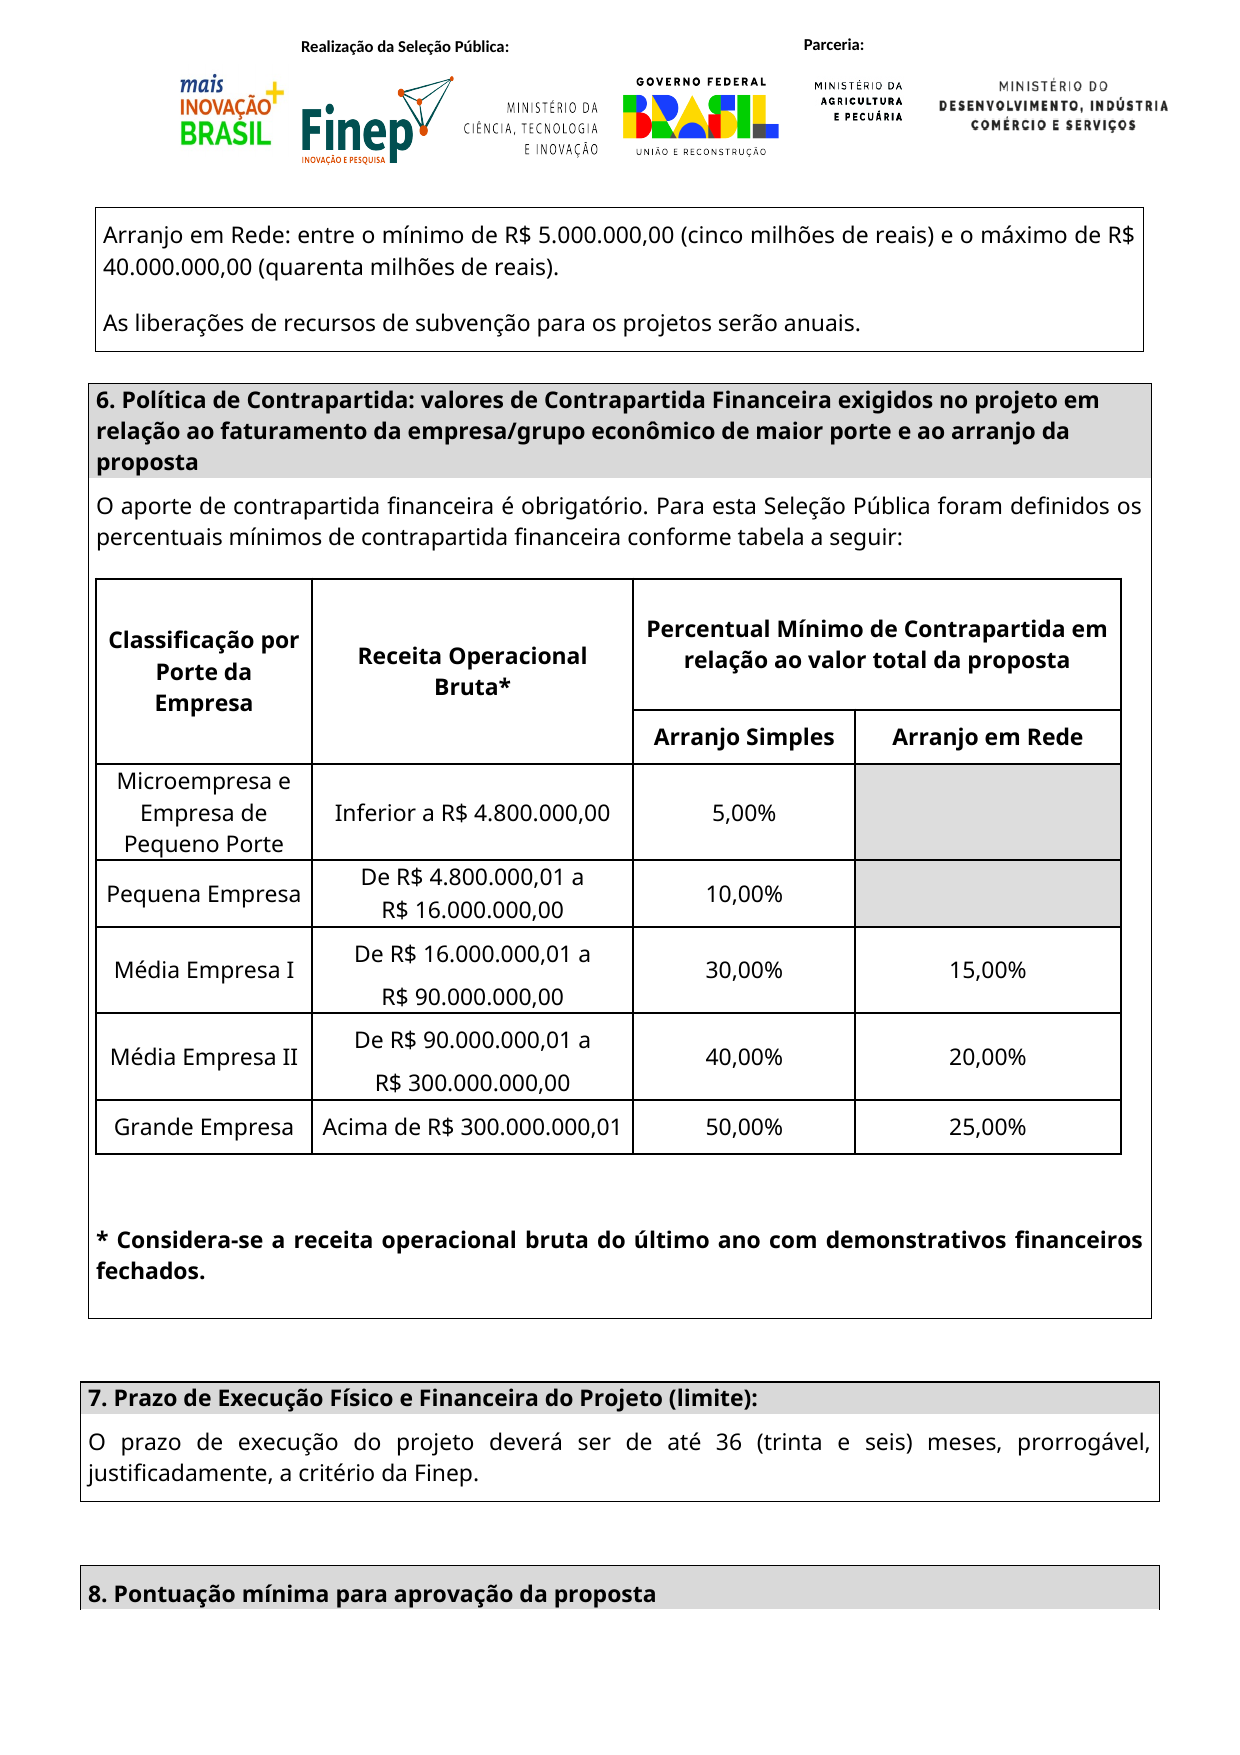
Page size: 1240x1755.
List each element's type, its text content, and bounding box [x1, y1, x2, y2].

table_header Percentual Mínimo de Contrapartida em relação ao valor total da proposta [634, 580, 1120, 708]
table_header Classificação por Porte da Empresa [97, 580, 311, 763]
table_cell Média Empresa I [97, 928, 311, 1012]
table_cell 50,00% [634, 1101, 854, 1153]
table_cell O aporte de contrapartida financeira é obrigatório. Para esta Seleção Pública foram definidos os percentuais mínimos de contrapartida financeira conforme tabela a seguir: * Considera-se a receita operacional bruta do último ano com demonstrativos financeiros fechados. [89, 478, 1151, 1318]
table_cell Grande Empresa [97, 1101, 311, 1153]
table_cell Pequena Empresa [97, 861, 311, 926]
table_cell 20,00% [856, 1014, 1120, 1098]
table_cell R$ 300.000.000,00 [313, 1065, 632, 1098]
table_cell De R$ 4.800.000,01 a [313, 861, 632, 892]
table_header Receita Operacional Bruta* [313, 580, 632, 763]
table_cell Arranjo em Rede [856, 711, 1120, 763]
table_cell Microempresa e Empresa de Pequeno Porte [97, 765, 311, 859]
table_cell [856, 861, 1120, 926]
table_cell Inferior a R$ 4.800.000,00 [313, 765, 632, 859]
table_cell O prazo de execução do projeto deverá ser de até 36 (trinta e seis) meses, prorrogável, justificadamente, a critério da Finep. [81, 1414, 1159, 1501]
table_cell 15,00% [856, 928, 1120, 1012]
table_header 7. Prazo de Execução Físico e Financeira do Projeto (limite): [81, 1383, 1159, 1414]
table_cell De R$ 90.000.000,01 a [313, 1014, 632, 1065]
table_cell Acima de R$ 300.000.000,01 [313, 1101, 632, 1153]
table_cell Arranjo Simples [634, 711, 854, 763]
table_cell Arranjo em Rede: entre o mínimo de R$ 5.000.000,00 (cinco milhões de reais) e o máximo de R$ 40.000.000,00 (quarenta milhões de reais). As liberações de recursos de subvenção para os projetos serão anuais. [96, 208, 1143, 351]
table_cell R$ 90.000.000,00 [313, 979, 632, 1012]
table_cell [856, 765, 1120, 859]
table_header 8. Pontuação mínima para aprovação da proposta [81, 1566, 1159, 1609]
table_cell R$ 16.000.000,00 [313, 892, 632, 926]
table_cell 25,00% [856, 1101, 1120, 1153]
table_cell Média Empresa II [97, 1014, 311, 1098]
table_header 6. Política de Contrapartida: valores de Contrapartida Financeira exigidos no projeto em relação ao faturamento da empresa/grupo econômico de maior porte e ao arranjo da proposta [89, 384, 1151, 478]
table_cell 10,00% [634, 861, 854, 926]
table_cell 5,00% [634, 765, 854, 859]
table_cell De R$ 16.000.000,01 a [313, 928, 632, 979]
table_cell 40,00% [634, 1014, 854, 1098]
table_cell 30,00% [634, 928, 854, 1012]
